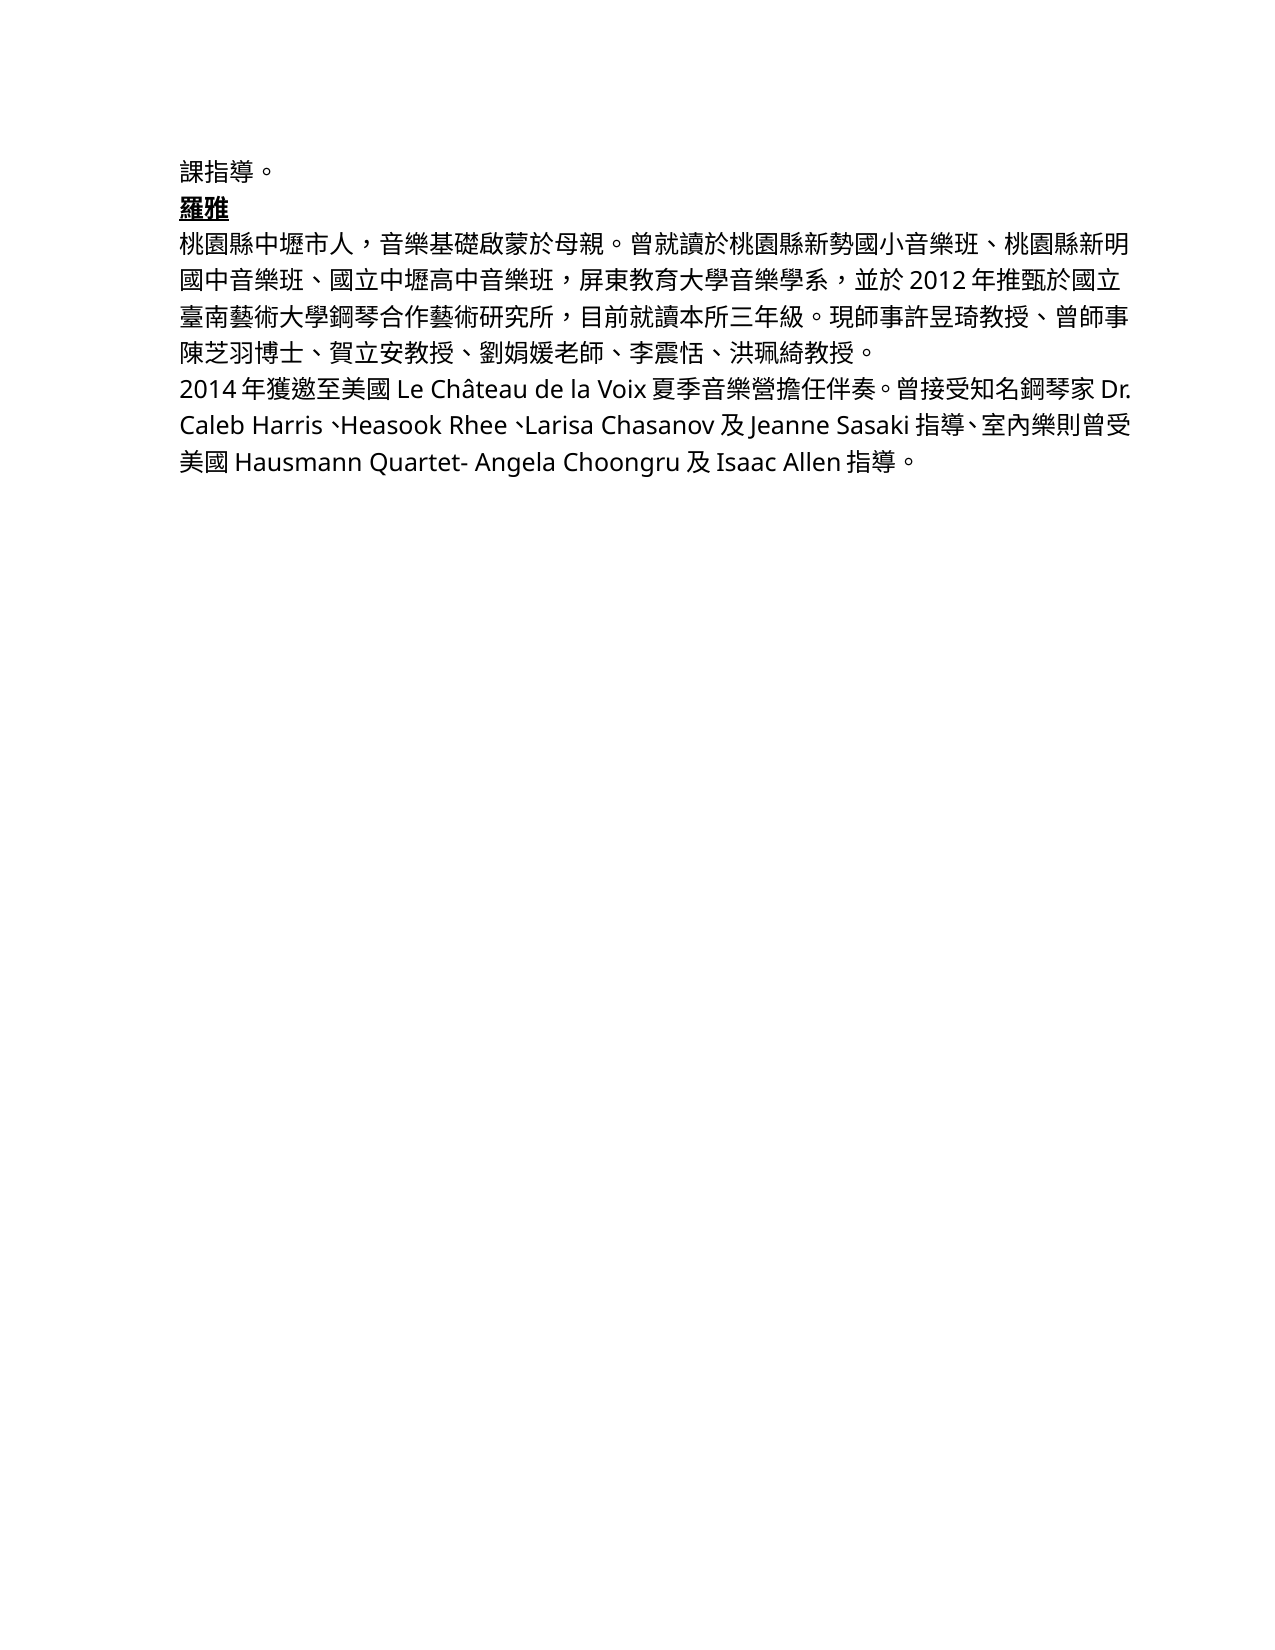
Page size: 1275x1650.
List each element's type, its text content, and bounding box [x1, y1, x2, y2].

text 曾接受曼哈頓音樂院鋼琴合作暨鋼琴室內樂教授Heasook Rhee個別指導，2015年榮獲鋼琴合作藝術研究所優秀學生獎學金，於暑假參加奧地利《Bad Leonfelden》音樂營，接受Katherina Polyzoides-Sourvali﹐Janna Polyzoides以及Nikolaos Zafranas個別課指導。 [179, 152, 1131, 188]
text 桃園縣中壢市人，音樂基礎啟蒙於母親。曾就讀於桃園縣新勢國小音樂班、桃園縣新明國中音樂班、國立中壢高中音樂班，屏東教育大學音樂學系，並於2012年推甄於國立臺南藝術大學鋼琴合作藝術研究所，目前就讀本所三年級。現師事許昱琦教授、曾師事陳芝羽博士、賀立安教授、劉娟媛老師、李震恬、洪珮綺教授。 [179, 224, 1131, 369]
text 羅雅 [179, 188, 1131, 224]
text 2014年獲邀至美國Le Château de la Voix夏季音樂營擔任伴奏。曾接受知名鋼琴家Dr. Caleb Harris、Heasook Rhee、Larisa Chasanov及Jeanne Sasaki指導、室內樂則曾受美國Hausmann Quartet- Angela Choongru及Isaac Allen指導。 [179, 369, 1131, 478]
